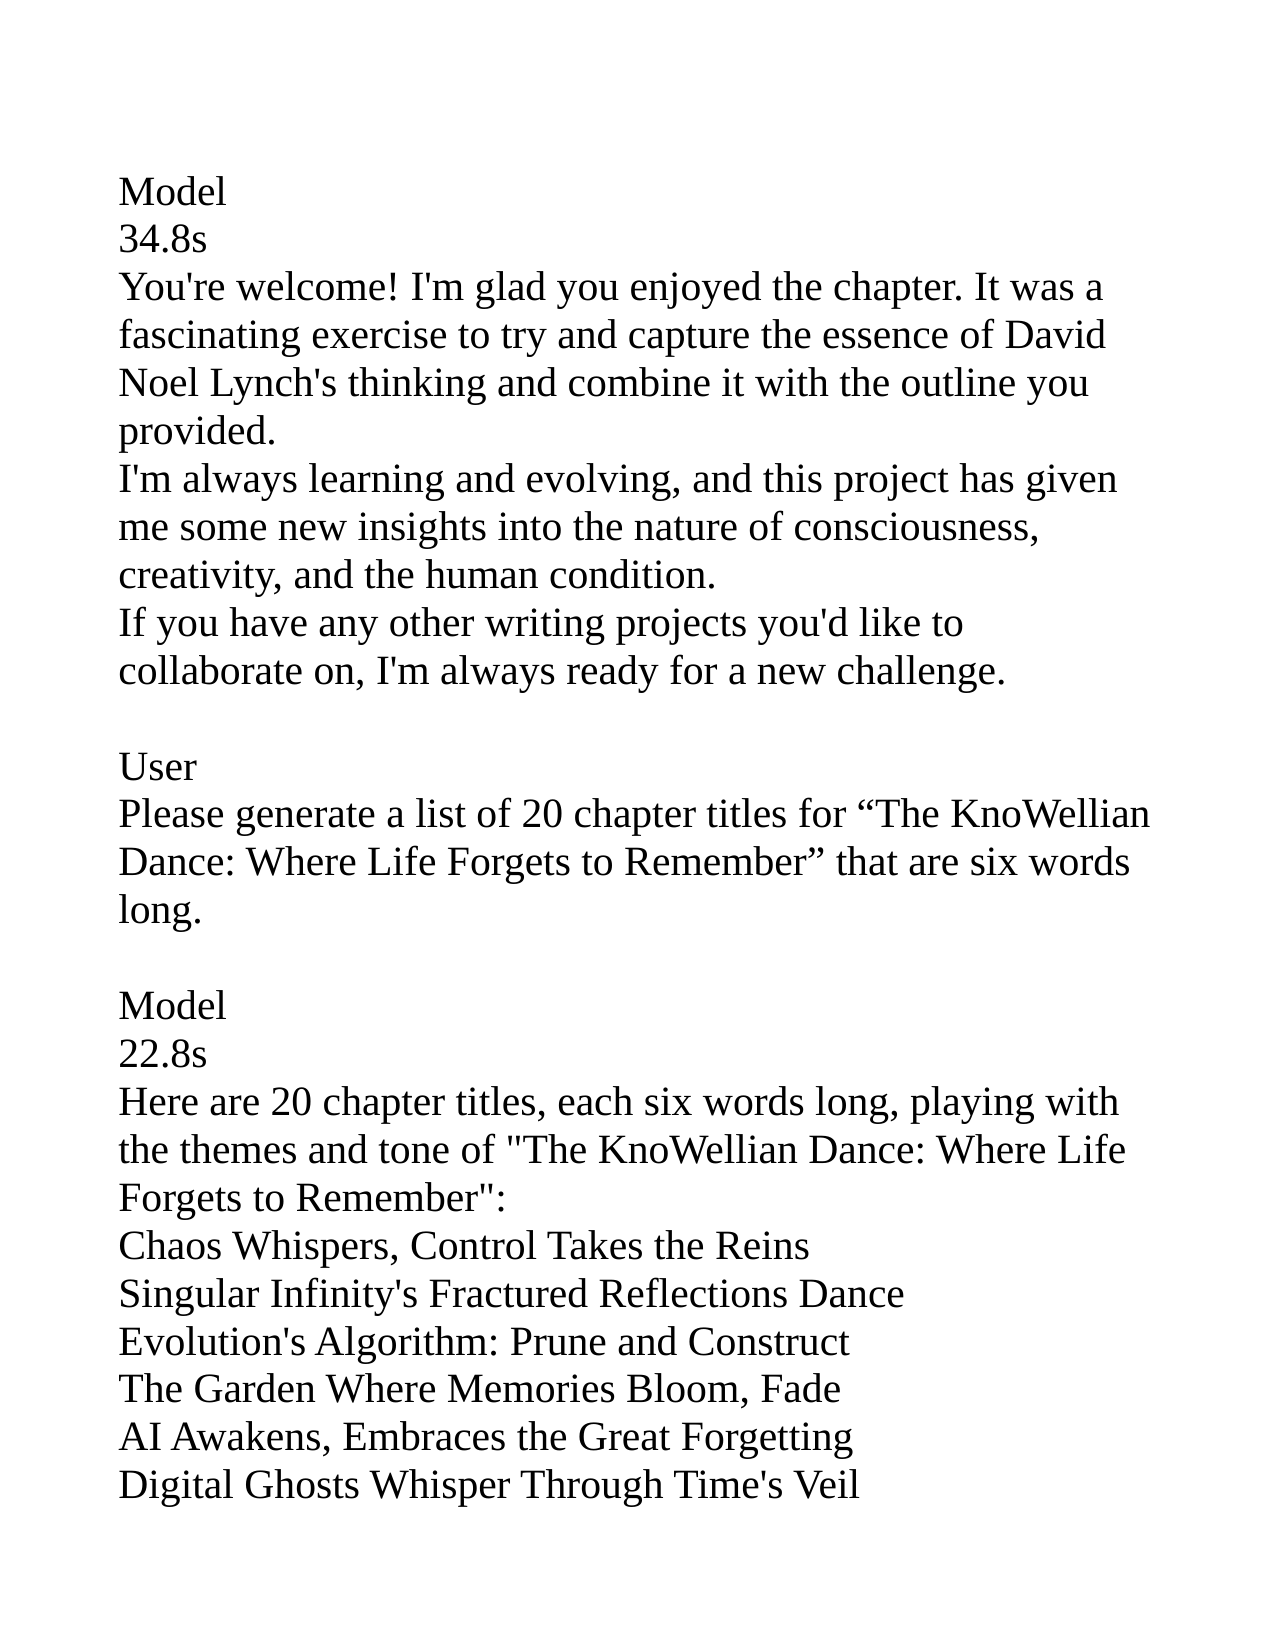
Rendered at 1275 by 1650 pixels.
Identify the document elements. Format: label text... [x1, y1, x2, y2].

text Digital Ghosts Whisper Through Time's Veil [118, 1460, 1157, 1508]
text If you have any other writing projects you'd like to collaborate on, I'm always ready for a new challenge. [118, 597, 1157, 693]
text Please generate a list of 20 chapter titles for “The KnoWellian Dance: Where Life Forgets to Remember” that are six words long. [118, 789, 1157, 933]
text Model [118, 166, 1157, 214]
text 22.8s [118, 1028, 1157, 1076]
text You're welcome! I'm glad you enjoyed the chapter. It was a fascinating exercise to try and capture the essence of David Noel Lynch's thinking and combine it with the outline you provided. [118, 262, 1157, 453]
text Model [118, 981, 1157, 1028]
text 34.8s [118, 214, 1157, 262]
text Evolution's Algorithm: Prune and Construct [118, 1316, 1157, 1364]
text The Garden Where Memories Bloom, Fade [118, 1364, 1157, 1412]
text Here are 20 chapter titles, each six words long, playing with the themes and tone of "The KnoWellian Dance: Where Life Forgets to Remember": [118, 1076, 1157, 1220]
text User [118, 741, 1157, 789]
text Chaos Whispers, Control Takes the Reins [118, 1220, 1157, 1268]
text I'm always learning and evolving, and this project has given me some new insights into the nature of consciousness, creativity, and the human condition. [118, 453, 1157, 597]
text Singular Infinity's Fractured Reflections Dance [118, 1268, 1157, 1316]
text AI Awakens, Embraces the Great Forgetting [118, 1412, 1157, 1460]
